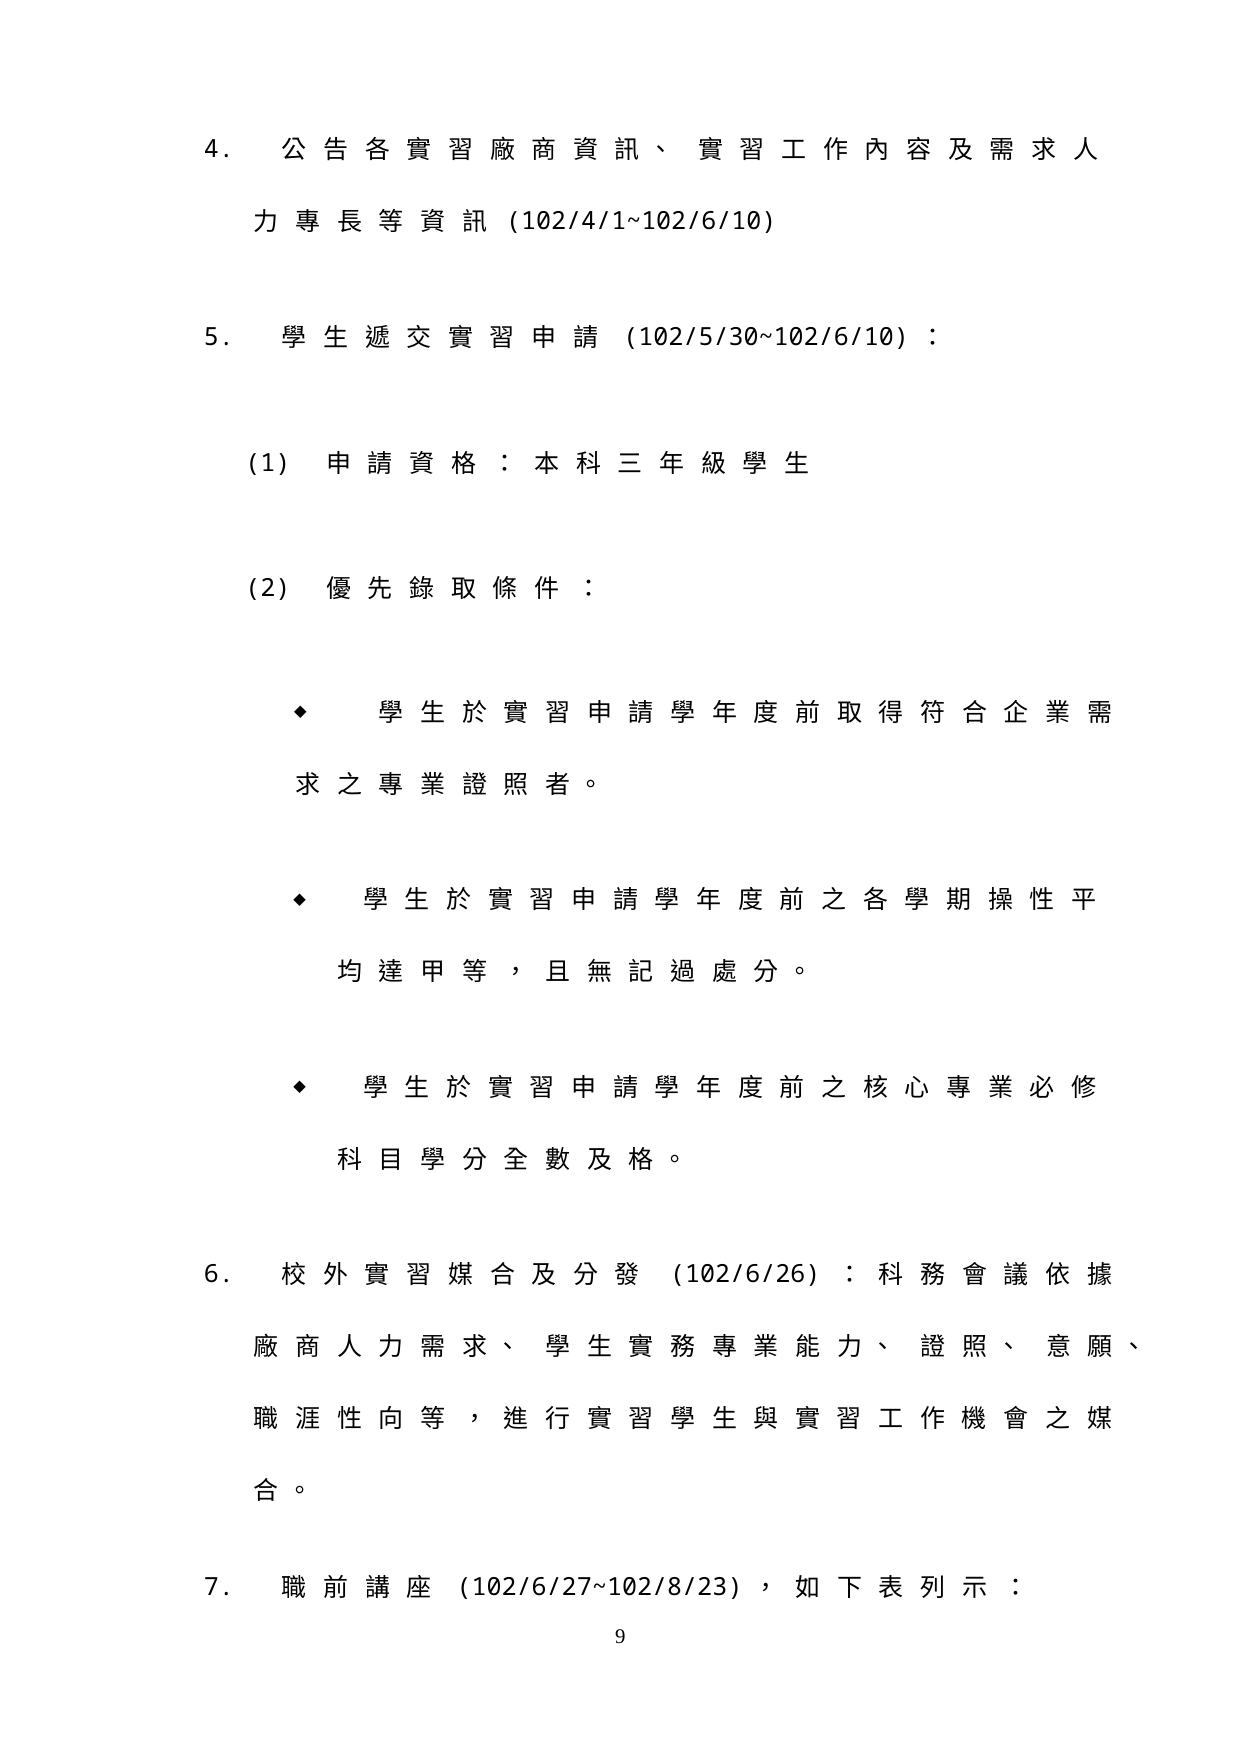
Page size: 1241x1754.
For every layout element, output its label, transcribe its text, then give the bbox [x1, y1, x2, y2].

text (2) 優先錄取條件： [224, 544, 1122, 606]
text 4. 公告各實習廠商資訊、實習工作內容及需求人力專長等資訊(102/4/1~102/6/10) [194, 106, 1122, 241]
text ◆ 學生於實習申請學年度前取得符合企業需求之專業證照者。 [268, 669, 1122, 803]
text ◆ 學生於實習申請學年度前之各學期操性平均達甲等，且無記過處分。 [268, 856, 1122, 991]
text ◆ 學生於實習申請學年度前之核心專業必修科目學分全數及格。 [268, 1044, 1122, 1178]
text 6. 校外實習媒合及分發(102/6/26)：科務會議依據廠商人力需求、學生實務專業能力、證照、意願、職涯性向等，進行實習學生與實習工作機會之媒合。 [194, 1231, 1122, 1509]
text 5. 學生遞交實習申請(102/5/30~102/6/10)： [194, 294, 1122, 356]
text (1) 申請資格：本科三年級學生 [224, 419, 1122, 481]
text 7. 職前講座(102/6/27~102/8/23)，如下表列示： [194, 1544, 1122, 1606]
